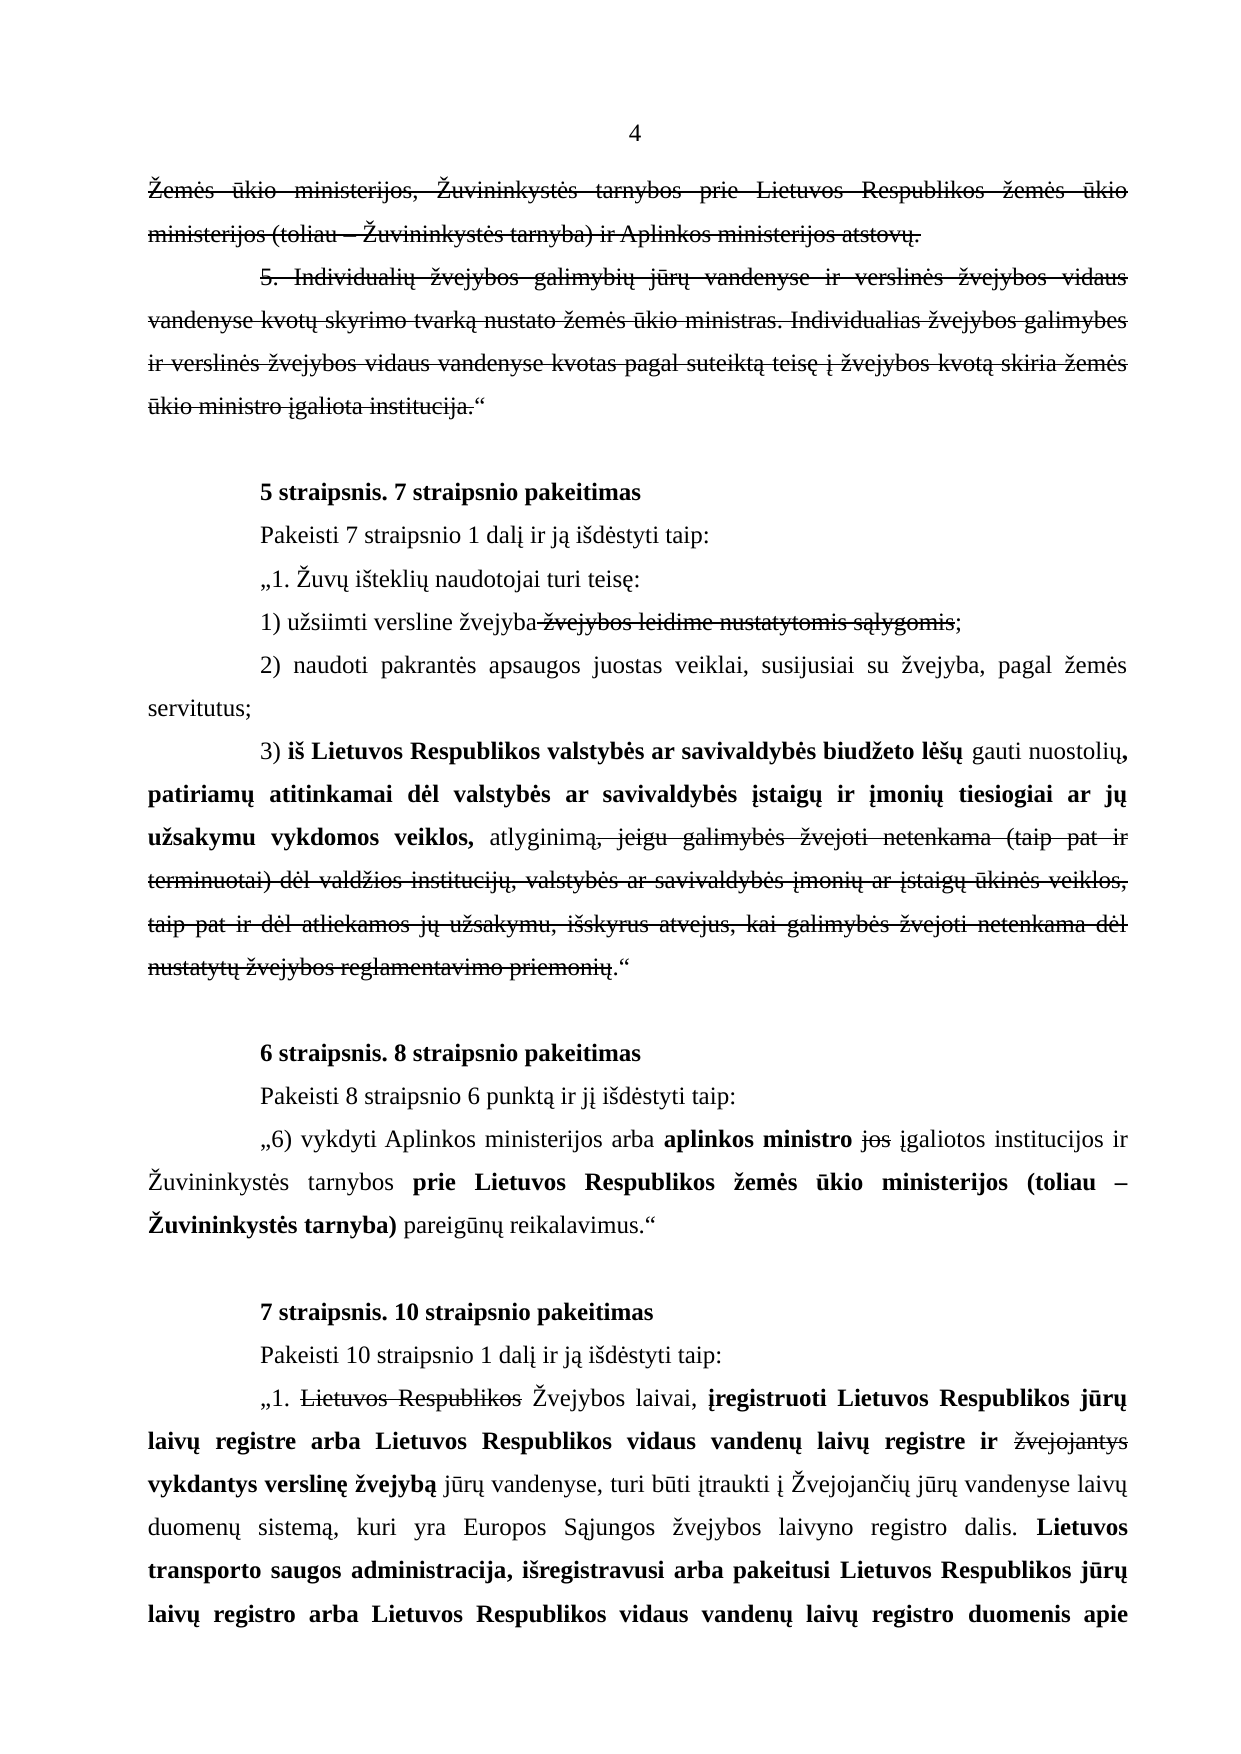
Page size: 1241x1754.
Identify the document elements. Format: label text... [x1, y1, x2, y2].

text „1. Lietuvos Respublikos Žvejybos laivai, įregistruoti Lietuvos Respublikos jūrų laivų registre arba Lietuvos Respublikos vidaus vandenų laivų registre ir žvejojantys vykdantys verslinę žvejybą jūrų vandenyse, turi būti įtraukti į Žvejojančių jūrų vandenyse laivų duomenų sistemą, kuri yra Europos Sąjungos žvejybos laivyno registro dalis. Lietuvos transporto saugos administracija, išregistravusi arba pakeitusi Lietuvos Respublikos jūrų laivų registro arba Lietuvos Respublikos vidaus vandenų laivų registro duomenis apie [148, 1383, 1128, 1627]
text „4. Teisės į žvejybos kvotą suteikimo, galiojimo sustabdymo, galiojimo sustabdymo panaikinimo ir teisės į žvejybos kvotą panaikinimo tvarką nustato žemės ūkio ministras. Teisę į žvejybos kvotą, vadovaudamasi šio įstatymo 141 straipsnio nuostatomis, suteikia Perleidžiamosios teisės į žvejybos vidaus vandenyse kvotą suteikimo komisija, sudaroma iš Žemės ūkio ministerijos, Žuvininkystės tarnybos prie Lietuvos Respublikos žemės ūkio ministerijos (toliau – Žuvininkystės tarnyba) ir Aplinkos ministerijos atstovų. [148, 193, 1128, 247]
text Pakeisti 10 straipsnio 1 dalį ir ją išdėstyti taip: [148, 1340, 1128, 1369]
text 5. Individualių žvejybos galimybių jūrų vandenyse ir verslinės žvejybos vidaus vandenyse kvotų skyrimo tvarką nustato žemės ūkio ministras. Individualias žvejybos galimybes ir verslinės žvejybos vidaus vandenyse kvotas pagal suteiktą teisę į žvejybos kvotą skiria žemės ūkio ministro įgaliota institucija.“ [148, 322, 1128, 364]
text „6) vykdyti Aplinkos ministerijos arba aplinkos ministro jos įgaliotos institucijos ir Žuvininkystės tarnybos prie Lietuvos Respublikos žemės ūkio ministerijos (toliau – Žuvininkystės tarnyba) pareigūnų reikalavimus.“ [148, 1124, 1128, 1239]
text 3) iš Lietuvos Respublikos valstybės ar savivaldybės biudžeto lėšų gauti nuostolių, patiriamų atitinkamai dėl valstybės ar savivaldybės įstaigų ir įmonių tiesiogiai ar jų užsakymu vykdomos veiklos, atlyginimą, jeigu galimybės žvejoti netenkama (taip pat ir terminuotai) dėl valdžios institucijų, valstybės ar savivaldybės įmonių ar įstaigų ūkinės veiklos, taip pat ir dėl atliekamos jų užsakymu, išskyrus atvejus, kai galimybės žvejoti netenkama dėl nustatytų žvejybos reglamentavimo priemonių.“ [148, 736, 1128, 881]
text 5 straipsnis. 7 straipsnio pakeitimas [148, 477, 1128, 506]
text 3) iš Lietuvos Respublikos valstybės ar savivaldybės biudžeto lėšų gauti nuostolių, patiriamų atitinkamai dėl valstybės ar savivaldybės įstaigų ir įmonių tiesiogiai ar jų užsakymu vykdomos veiklos, atlyginimą, jeigu galimybės žvejoti netenkama (taip pat ir terminuotai) dėl valdžios institucijų, valstybės ar savivaldybės įmonių ar įstaigų ūkinės veiklos, taip pat ir dėl atliekamos jų užsakymu, išskyrus atvejus, kai galimybės žvejoti netenkama dėl nustatytų žvejybos reglamentavimo priemonių.“ [148, 883, 1128, 924]
text 5. Individualių žvejybos galimybių jūrų vandenyse ir verslinės žvejybos vidaus vandenyse kvotų skyrimo tvarką nustato žemės ūkio ministras. Individualias žvejybos galimybes ir verslinės žvejybos vidaus vandenyse kvotas pagal suteiktą teisę į žvejybos kvotą skiria žemės ūkio ministro įgaliota institucija.“ [148, 365, 1128, 420]
text 2) naudoti pakrantės apsaugos juostas veiklai, susijusiai su žvejyba, pagal žemės servitutus; [148, 650, 1128, 722]
text „4. Teisės į žvejybos kvotą suteikimo, galiojimo sustabdymo, galiojimo sustabdymo panaikinimo ir teisės į žvejybos kvotą panaikinimo tvarką nustato žemės ūkio ministras. Teisę į žvejybos kvotą, vadovaudamasi šio įstatymo 141 straipsnio nuostatomis, suteikia Perleidžiamosios teisės į žvejybos vidaus vandenyse kvotą suteikimo komisija, sudaroma iš Žemės ūkio ministerijos, Žuvininkystės tarnybos prie Lietuvos Respublikos žemės ūkio ministerijos (toliau – Žuvininkystės tarnyba) ir Aplinkos ministerijos atstovų. [148, 176, 1128, 191]
text Pakeisti 7 straipsnio 1 dalį ir ją išdėstyti taip: [148, 521, 1128, 549]
text 5. Individualių žvejybos galimybių jūrų vandenyse ir verslinės žvejybos vidaus vandenyse kvotų skyrimo tvarką nustato žemės ūkio ministras. Individualias žvejybos galimybes ir verslinės žvejybos vidaus vandenyse kvotas pagal suteiktą teisę į žvejybos kvotą skiria žemės ūkio ministro įgaliota institucija.“ [148, 262, 1128, 321]
text 7 straipsnis. 10 straipsnio pakeitimas [148, 1297, 1128, 1326]
text 3) iš Lietuvos Respublikos valstybės ar savivaldybės biudžeto lėšų gauti nuostolių, patiriamų atitinkamai dėl valstybės ar savivaldybės įstaigų ir įmonių tiesiogiai ar jų užsakymu vykdomos veiklos, atlyginimą, jeigu galimybės žvejoti netenkama (taip pat ir terminuotai) dėl valdžios institucijų, valstybės ar savivaldybės įmonių ar įstaigų ūkinės veiklos, taip pat ir dėl atliekamos jų užsakymu, išskyrus atvejus, kai galimybės žvejoti netenkama dėl nustatytų žvejybos reglamentavimo priemonių.“ [148, 926, 1128, 981]
text 1) užsiimti versline žvejyba žvejybos leidime nustatytomis sąlygomis; [148, 607, 1128, 636]
text 6 straipsnis. 8 straipsnio pakeitimas [148, 1038, 1128, 1067]
text „1. Žuvų išteklių naudotojai turi teisę: [148, 564, 1128, 592]
text Pakeisti 8 straipsnio 6 punktą ir jį išdėstyti taip: [148, 1081, 1128, 1110]
